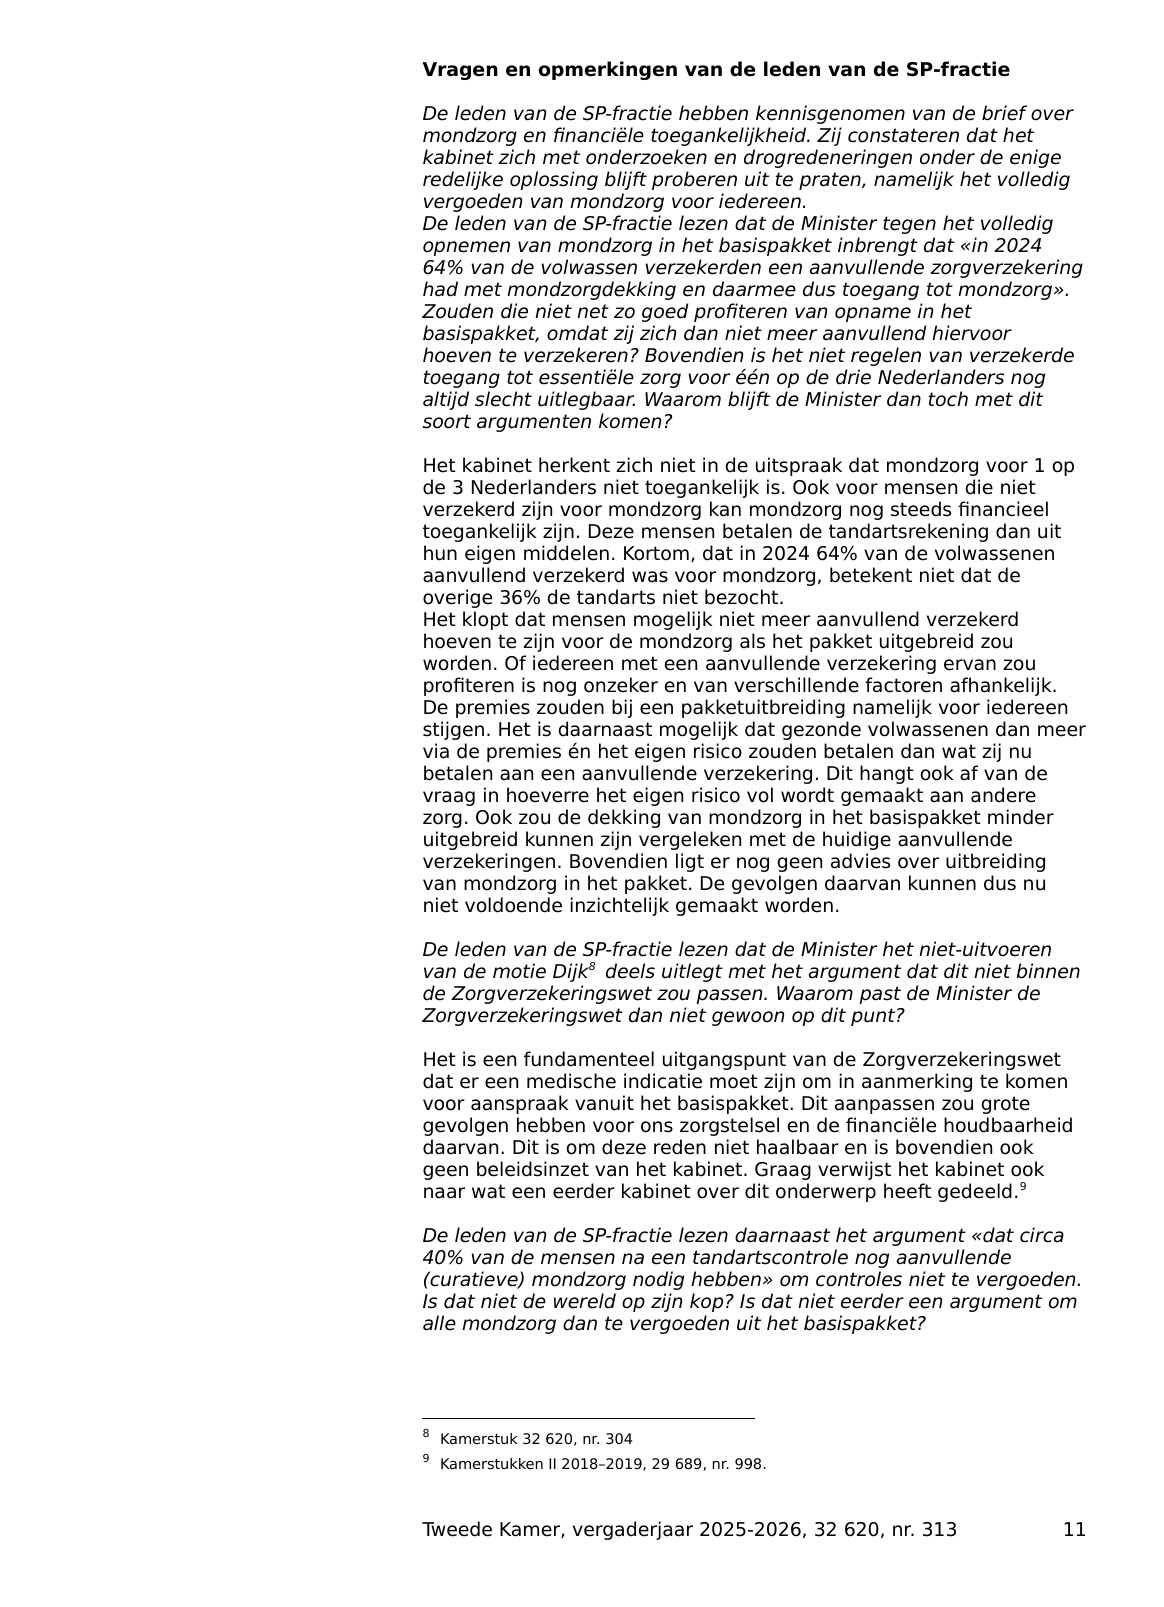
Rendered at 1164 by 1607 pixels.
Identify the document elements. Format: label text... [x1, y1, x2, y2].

text De leden van de SP-fractie hebben kennisgenomen van de brief over mondzorg en financiële toegankelijkheid. Zij constateren dat het kabinet zich met onderzoeken en drogredeneringen onder de enige redelijke oplossing blijft proberen uit te praten, namelijk het volledig vergoeden van mondzorg voor iedereen. [422, 103, 1087, 213]
text Het klopt dat mensen mogelijk niet meer aanvullend verzekerd hoeven te zijn voor de mondzorg als het pakket uitgebreid zou worden. Of iedereen met een aanvullende verzekering ervan zou profiteren is nog onzeker en van verschillende factoren afhankelijk. De premies zouden bij een pakketuitbreiding namelijk voor iedereen stijgen. Het is daarnaast mogelijk dat gezonde volwassenen dan meer via de premies én het eigen risico zouden betalen dan wat zij nu betalen aan een aanvullende verzekering. Dit hangt ook af van de vraag in hoeverre het eigen risico vol wordt gemaakt aan andere zorg. Ook zou de dekking van mondzorg in het basispakket minder uitgebreid kunnen zijn vergeleken met de huidige aanvullende verzekeringen. Bovendien ligt er nog geen advies over uitbreiding van mondzorg in het pakket. De gevolgen daarvan kunnen dus nu niet voldoende inzichtelijk gemaakt worden. [422, 609, 1087, 917]
text De leden van de SP-fractie lezen dat de Minister het niet-uitvoeren van de motie Dijk deels uitlegt met het argument dat dit niet binnen de Zorgverzekeringswet zou passen. Waarom past de Minister de Zorgverzekeringswet dan niet gewoon op dit punt? [422, 939, 1087, 1027]
text Kamerstuk 32 620, nr. 304 [422, 1427, 1087, 1449]
text Het kabinet herkent zich niet in de uitspraak dat mondzorg voor 1 op de 3 Nederlanders niet toegankelijk is. Ook voor mensen die niet verzekerd zijn voor mondzorg kan mondzorg nog steeds financieel toegankelijk zijn. Deze mensen betalen de tandartsrekening dan uit hun eigen middelen. Kortom, dat in 2024 64% van de volwassenen aanvullend verzekerd was voor mondzorg, betekent niet dat de overige 36% de tandarts niet bezocht. [422, 455, 1087, 609]
text Kamerstukken II 2018–2019, 29 689, nr. 998. [422, 1452, 1087, 1474]
subtitle Vragen en opmerkingen van de leden van de SP-fractie [422, 59, 1087, 81]
text De leden van de SP-fractie lezen dat de Minister tegen het volledig opnemen van mondzorg in het basispakket inbrengt dat «in 2024 64% van de volwassen verzekerden een aanvullende zorgverzekering had met mondzorgdekking en daarmee dus toegang tot mondzorg». Zouden die niet net zo goed profiteren van opname in het basispakket, omdat zij zich dan niet meer aanvullend hiervoor hoeven te verzekeren? Bovendien is het niet regelen van verzekerde toegang tot essentiële zorg voor één op de drie Nederlanders nog altijd slecht uitlegbaar. Waarom blijft de Minister dan toch met dit soort argumenten komen? [422, 213, 1087, 433]
text De leden van de SP-fractie lezen daarnaast het argument «dat circa 40% van de mensen na een tandartscontrole nog aanvullende (curatieve) mondzorg nodig hebben» om controles niet te vergoeden. Is dat niet de wereld op zijn kop? Is dat niet eerder een argument om alle mondzorg dan te vergoeden uit het basispakket? [422, 1225, 1087, 1335]
text Het is een fundamenteel uitgangspunt van de Zorgverzekeringswet dat er een medische indicatie moet zijn om in aanmerking te komen voor aanspraak vanuit het basispakket. Dit aanpassen zou grote gevolgen hebben voor ons zorgstelsel en de financiële houdbaarheid daarvan. Dit is om deze reden niet haalbaar en is bovendien ook geen beleidsinzet van het kabinet. Graag verwijst het kabinet ook naar wat een eerder kabinet over dit onderwerp heeft gedeeld. [422, 1049, 1087, 1203]
